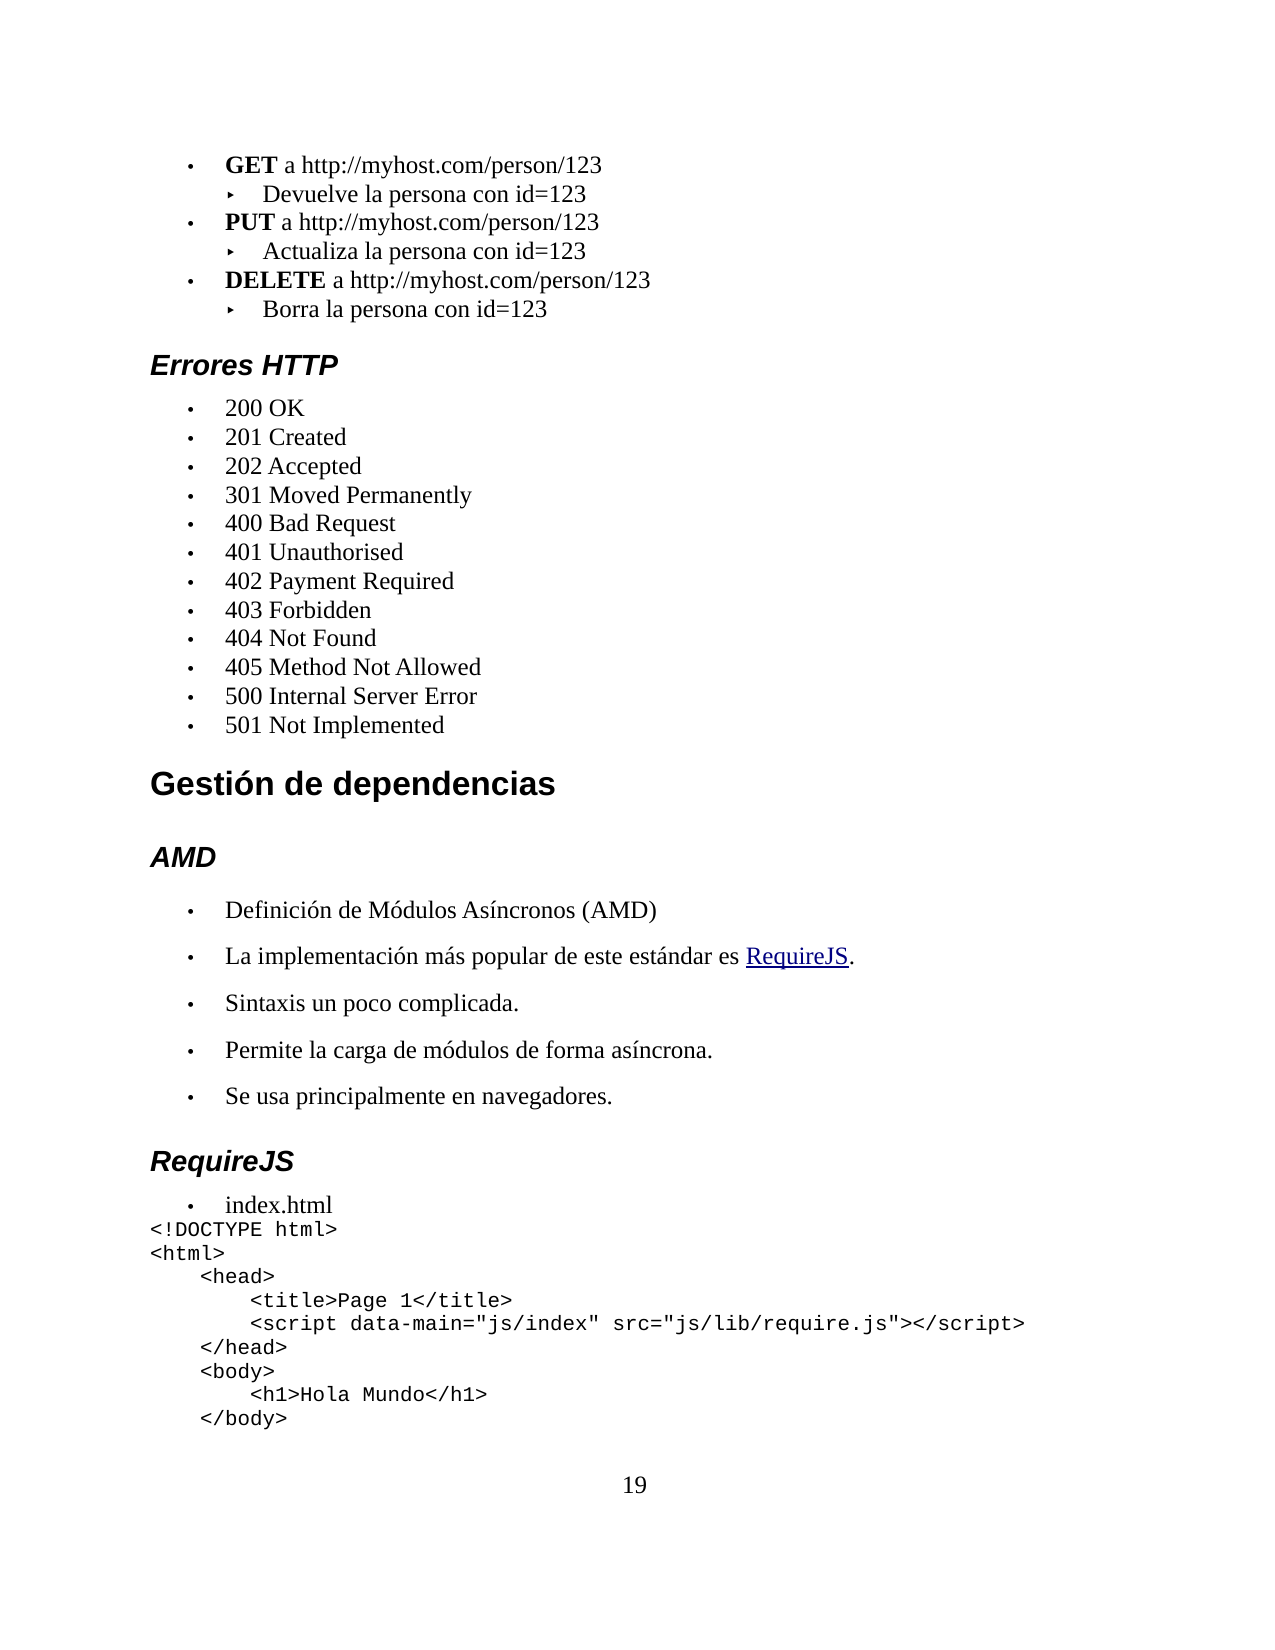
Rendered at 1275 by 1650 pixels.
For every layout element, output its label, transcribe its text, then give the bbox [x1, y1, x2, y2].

subtitle RequireJS [150, 1144, 1125, 1178]
list Borra la persona con id=123 [225, 294, 1125, 322]
list DELETE a http://myhost.com/person/123 [187, 265, 1125, 294]
list Definición de Módulos Asíncronos (AMD) [187, 895, 1125, 923]
text <!DOCTYPE html> [150, 1219, 1125, 1242]
text <body> [150, 1361, 1125, 1384]
list PUT a http://myhost.com/person/123 [187, 207, 1125, 236]
list 201 Created [187, 422, 1125, 451]
list 403 Forbidden [187, 595, 1125, 623]
list 405 Method Not Allowed [187, 652, 1125, 681]
list 400 Bad Request [187, 508, 1125, 537]
text <h1>Hola Mundo</h1> [150, 1384, 1125, 1408]
list Actualiza la persona con id=123 [225, 236, 1125, 265]
list Se usa principalmente en navegadores. [187, 1081, 1125, 1110]
text </head> [150, 1337, 1125, 1361]
text <head> [150, 1266, 1125, 1290]
list index.html [187, 1190, 1125, 1219]
list 401 Unauthorised [187, 537, 1125, 566]
list La implementación más popular de este estándar es RequireJS. [187, 941, 1125, 970]
list 500 Internal Server Error [187, 681, 1125, 710]
list GET a http://myhost.com/person/123 [187, 150, 1125, 179]
list Devuelve la persona con id=123 [225, 179, 1125, 207]
text <script data-main="js/index" src="js/lib/require.js"></script> [150, 1313, 1125, 1337]
subtitle AMD [150, 840, 1125, 873]
subtitle Gestión de dependencias [150, 763, 1125, 802]
list 200 OK [187, 393, 1125, 422]
list Sintaxis un poco complicada. [187, 988, 1125, 1017]
subtitle Errores HTTP [150, 347, 1125, 381]
list 301 Moved Permanently [187, 480, 1125, 508]
list Permite la carga de módulos de forma asíncrona. [187, 1035, 1125, 1063]
list 402 Payment Required [187, 566, 1125, 595]
list 404 Not Found [187, 623, 1125, 652]
text </body> [150, 1408, 1125, 1432]
text <html> [150, 1242, 1125, 1266]
list 501 Not Implemented [187, 710, 1125, 738]
list 202 Accepted [187, 451, 1125, 480]
text <title>Page 1</title> [150, 1290, 1125, 1313]
